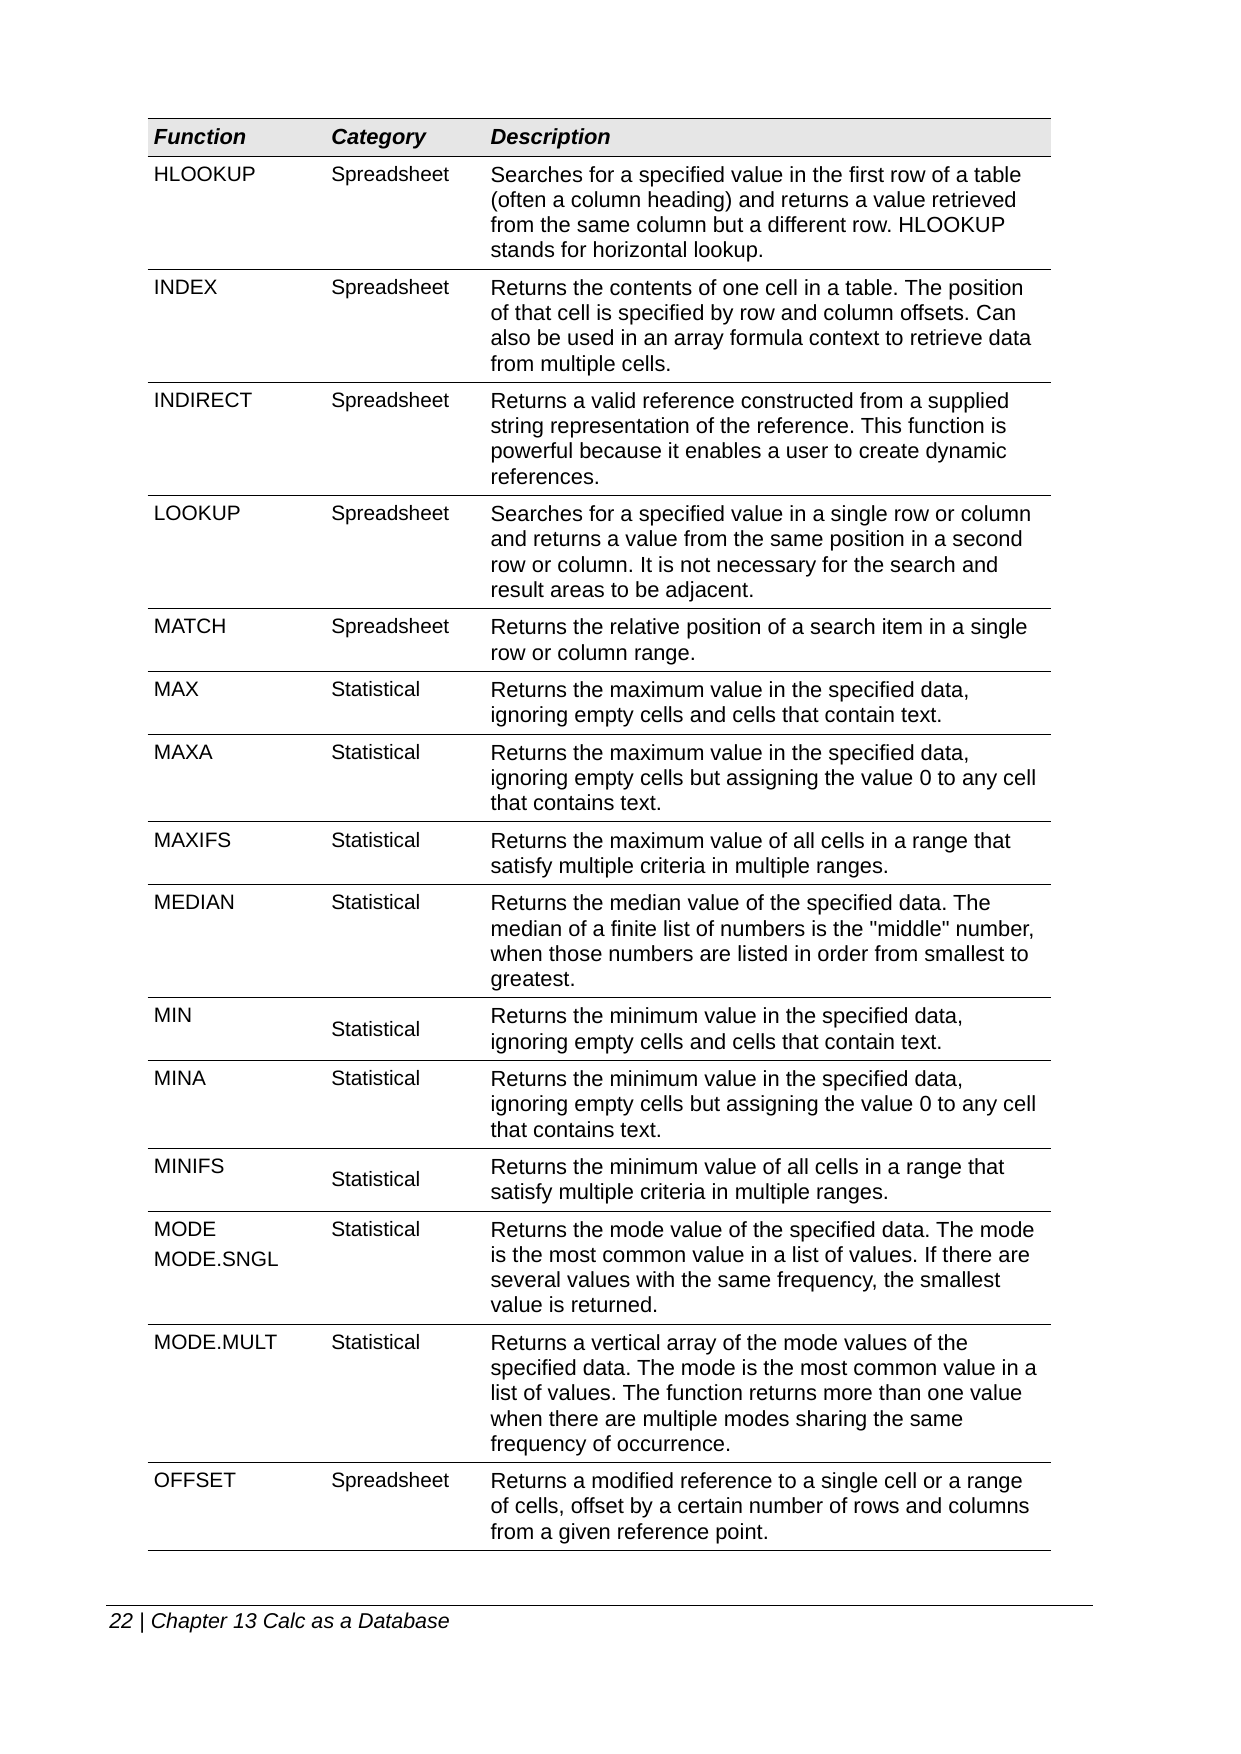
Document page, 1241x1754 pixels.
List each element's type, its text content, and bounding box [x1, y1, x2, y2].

table_cell Searches for a specified value in the first row of a table (often a column heading) and returns a value retrieved from the same column but a different row. HLOOKUP stands for horizontal lookup. [484, 157, 1051, 269]
table_cell Statistical [325, 1325, 484, 1462]
table_cell LOOKUP [148, 496, 325, 608]
table_cell Returns the maximum value in the specified data, ignoring empty cells and cells that contain text. [484, 672, 1051, 733]
table_cell Returns a vertical array of the mode values of the specified data. The mode is the most common value in a list of values. The function returns more than one value when there are multiple modes sharing the same frequency of occurrence. [484, 1325, 1051, 1462]
table_cell Statistical [325, 822, 484, 884]
table_cell MODE MODE.SNGL [148, 1212, 325, 1324]
table_cell INDIRECT [148, 383, 325, 495]
table_cell Statistical [325, 1061, 484, 1148]
table_cell MIN [148, 998, 325, 1060]
table_cell Statistical [325, 998, 484, 1060]
table_cell Returns the maximum value of all cells in a range that satisfy multiple criteria in multiple ranges. [484, 822, 1051, 884]
table_header Category [325, 119, 484, 156]
table_cell OFFSET [148, 1463, 325, 1550]
table_cell MEDIAN [148, 885, 325, 997]
table_cell Returns the minimum value in the specified data, ignoring empty cells and cells that contain text. [484, 998, 1051, 1060]
table_cell Spreadsheet [325, 1463, 484, 1550]
table_cell Spreadsheet [325, 609, 484, 671]
table_cell Returns the contents of one cell in a table. The position of that cell is specified by row and column offsets. Can also be used in an array formula context to retrieve data from multiple cells. [484, 270, 1051, 382]
table_header Description [484, 119, 1051, 156]
table_cell Returns the minimum value of all cells in a range that satisfy multiple criteria in multiple ranges. [484, 1149, 1051, 1211]
table_cell MAXIFS [148, 822, 325, 884]
table_cell Statistical [325, 1212, 484, 1324]
table_header Function [148, 119, 325, 156]
table_cell MINIFS [148, 1149, 325, 1211]
table_cell Statistical [325, 672, 484, 733]
table_cell Returns the mode value of the specified data. The mode is the most common value in a list of values. If there are several values with the same frequency, the smallest value is returned. [484, 1212, 1051, 1324]
table_cell Returns the maximum value in the specified data, ignoring empty cells but assigning the value 0 to any cell that contains text. [484, 735, 1051, 821]
table_cell Returns the minimum value in the specified data, ignoring empty cells but assigning the value 0 to any cell that contains text. [484, 1061, 1051, 1148]
table_cell MAXA [148, 735, 325, 821]
table_cell Spreadsheet [325, 496, 484, 608]
table_cell Returns a valid reference constructed from a supplied string representation of the reference. This function is powerful because it enables a user to create dynamic references. [484, 383, 1051, 495]
table_cell Searches for a specified value in a single row or column and returns a value from the same position in a second row or column. It is not necessary for the search and result areas to be adjacent. [484, 496, 1051, 608]
table_cell HLOOKUP [148, 157, 325, 269]
table_cell INDEX [148, 270, 325, 382]
table_cell Spreadsheet [325, 270, 484, 382]
table_cell MODE.MULT [148, 1325, 325, 1462]
table_cell Statistical [325, 1149, 484, 1211]
table_cell Spreadsheet [325, 157, 484, 269]
table_cell Statistical [325, 885, 484, 997]
table_cell Returns the median value of the specified data. The median of a finite list of numbers is the "middle" number, when those numbers are listed in order from smallest to greatest. [484, 885, 1051, 997]
table_cell Returns the relative position of a search item in a single row or column range. [484, 609, 1051, 671]
table_cell Spreadsheet [325, 383, 484, 495]
table_cell Returns a modified reference to a single cell or a range of cells, offset by a certain number of rows and columns from a given reference point. [484, 1463, 1051, 1550]
table_cell MAX [148, 672, 325, 733]
table_cell MINA [148, 1061, 325, 1148]
table_cell MATCH [148, 609, 325, 671]
table_cell Statistical [325, 735, 484, 821]
